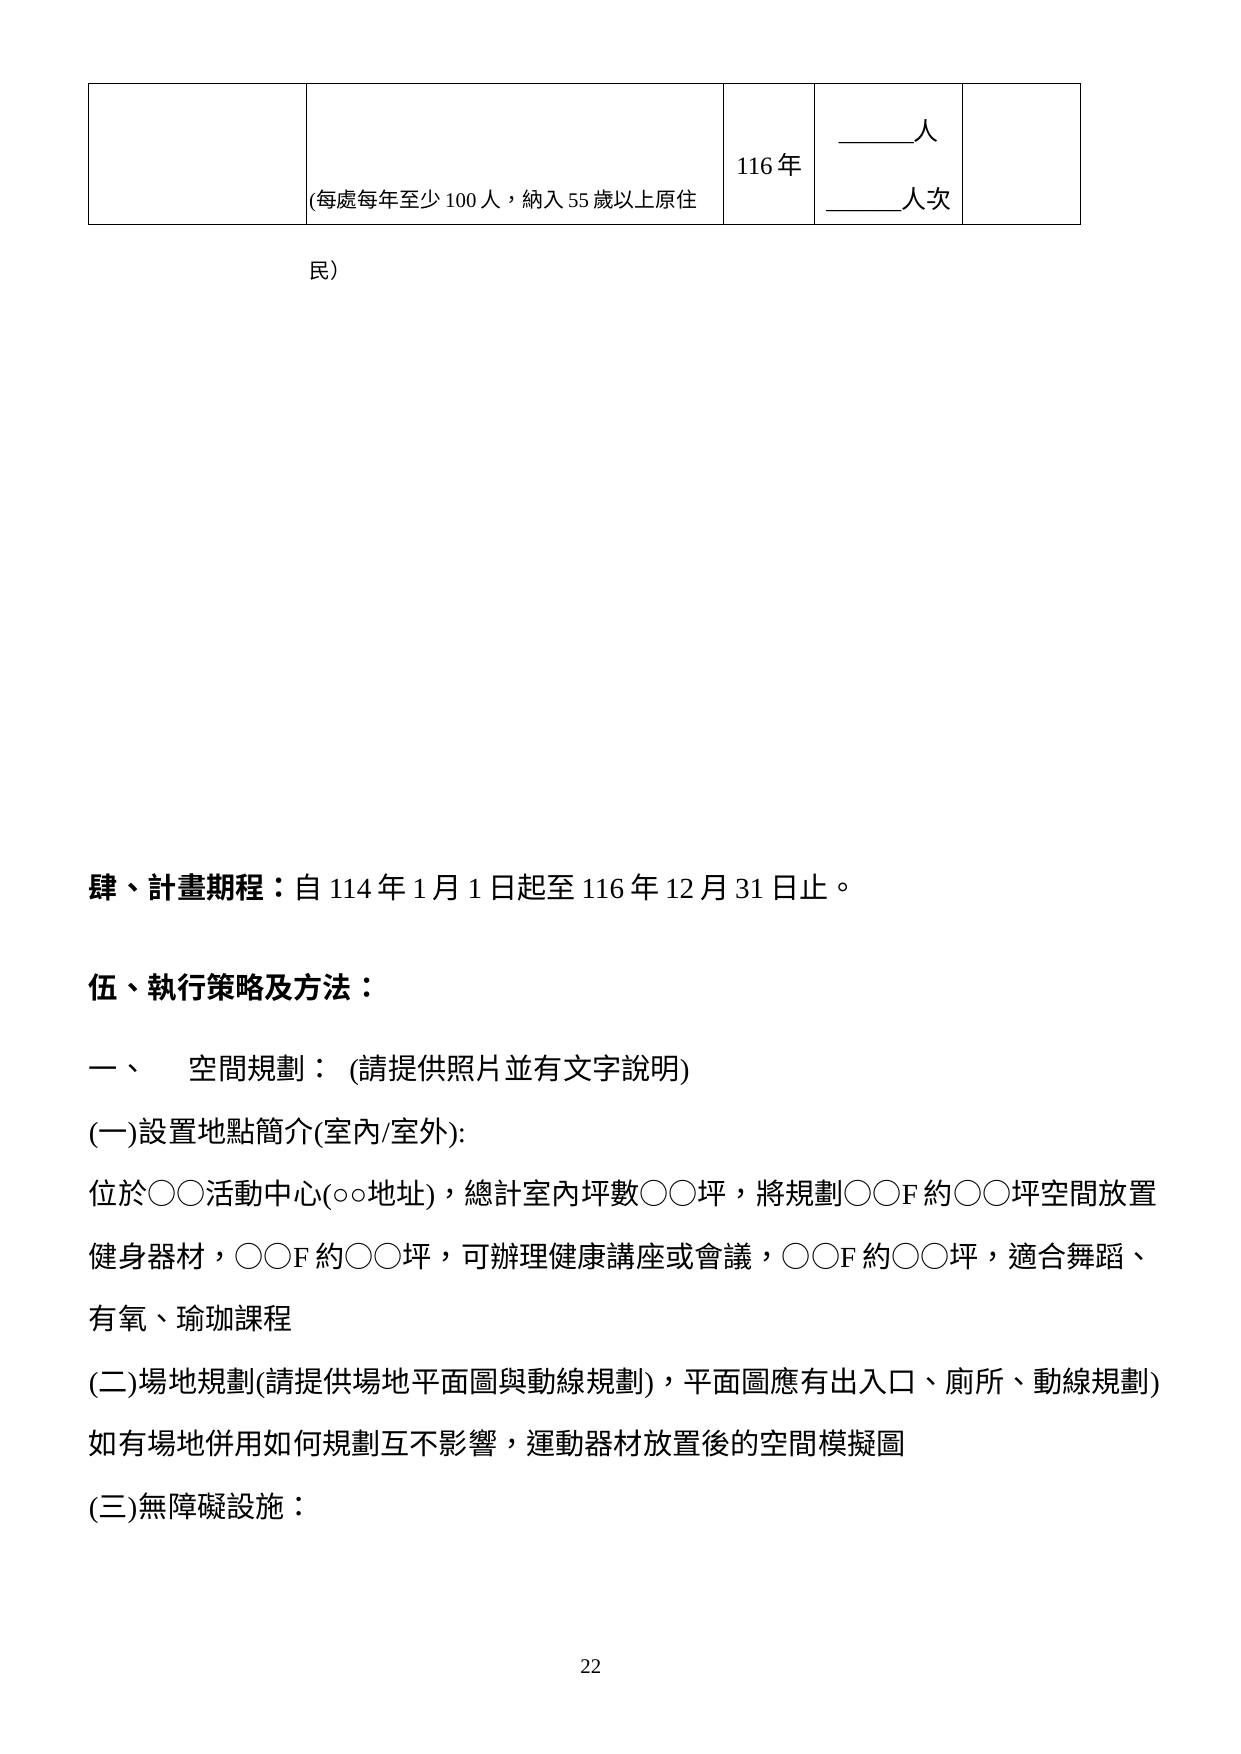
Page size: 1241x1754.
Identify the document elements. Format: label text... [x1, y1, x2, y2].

text 一、 空間規劃： (請提供照片並有文字說明) [89, 1025, 1181, 1088]
text (一) 設置地點簡介(室內/室外): [89, 1088, 1181, 1150]
text 位於○○活動中心(○○地址)，總計室內坪數○○坪，將規劃○○F約○○坪空間放置健身器材，○○F約○○坪，可辦理健康講座或會議，○○F約○○坪，適合舞蹈、有氧、瑜珈課程 [89, 1150, 1181, 1338]
text (二) 場地規劃(請提供場地平面圖與動線規劃)，平面圖應有出入口、廁所、動線規劃)如有場地併用如何規劃互不影響，運動器材放置後的空間模擬圖 [89, 1338, 1181, 1463]
table_cell [89, 84, 306, 224]
list 計畫期程：自114年1月1日起至116年12月31日止。 [89, 844, 1181, 907]
list 執行策略及方法： [89, 944, 1181, 1007]
table_cell [963, 84, 1080, 224]
table_cell ______人 ______人次 [815, 84, 962, 224]
table_cell 116年 [724, 84, 814, 224]
text (三) 無障礙設施： [89, 1463, 1181, 1525]
table_cell 自補助年度起，各年度分別接受服務之65歲以上長者人數與人次數（每處每年至少100人） (每處每年至少100人，納入55歲以上原住民） [307, 84, 723, 224]
